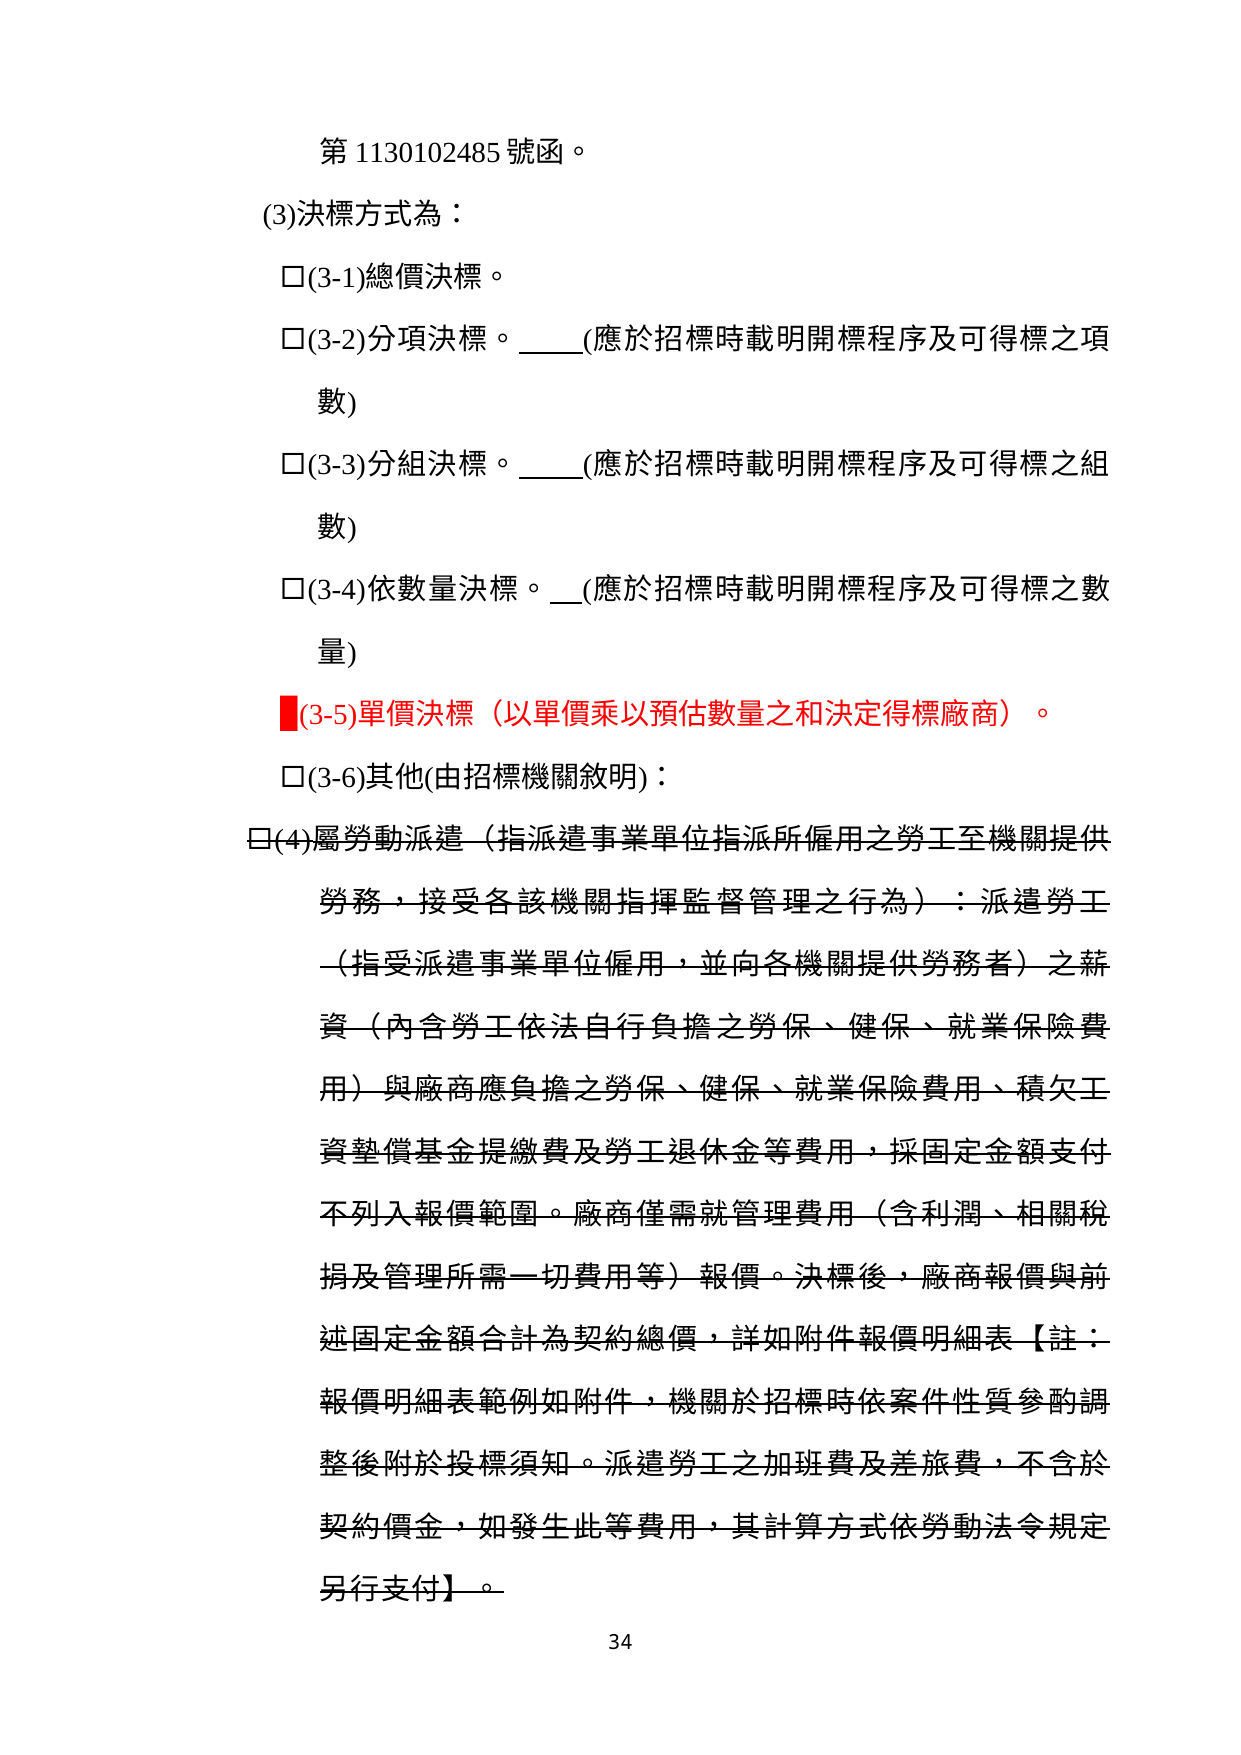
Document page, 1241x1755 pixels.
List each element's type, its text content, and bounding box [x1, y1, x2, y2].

text █(3-5)單價決標（以單價乘以預估數量之和決定得標廠商）。 [280, 670, 1110, 733]
text (4)屬勞動派遣（指派遣事業單位指派所僱用之勞工至機關提供勞務，接受各該機關指揮監督管理之行為）：派遣勞工（指受派遣事業單位僱用，並向各機關提供勞務者）之薪資（內含勞工依法自行負擔之勞保、健保、就業保險費用）與廠商應負擔之勞保、健保、就業保險費用、積欠工資墊償基金提繳費及勞工退休金等費用，採固定金額支付，不列入報價範圍。廠商僅需就管理費用（含利潤、相關稅捐及管理所需一切費用等）報價。決標後，廠商報價與前述固定金額合計為契約總價，詳如附件報價明細表【註：報價明細表範例如附件，機關於招標時依案件性質參酌調整後附於投標須知。派遣勞工之加班費及差旅費，不含於契約價金，如發生此等費用，其計算方式依勞動法令規定另行支付】。 [247, 842, 1110, 1608]
text 第1130102485號函。 [247, 108, 1110, 170]
text (3-4)依數量決標。 (應於招標時載明開標程序及可得標之數量) [280, 545, 1110, 670]
text (3-6)其他(由招標機關敘明)： [280, 733, 1110, 795]
text (3-1)總價決標。 [280, 233, 1110, 295]
text (3-3)分組決標。 (應於招標時載明開標程序及可得標之組數) [280, 420, 1110, 545]
text (3-2)分項決標。 (應於招標時載明開標程序及可得標之項數) [280, 295, 1110, 420]
text (3)決標方式為： [197, 170, 1110, 233]
text (4)屬勞動派遣（指派遣事業單位指派所僱用之勞工至機關提供勞務，接受各該機關指揮監督管理之行為）：派遣勞工（指受派遣事業單位僱用，並向各機關提供勞務者）之薪資（內含勞工依法自行負擔之勞保、健保、就業保險費用）與廠商應負擔之勞保、健保、就業保險費用、積欠工資墊償基金提繳費及勞工退休金等費用，採固定金額支付，不列入報價範圍。廠商僅需就管理費用（含利潤、相關稅捐及管理所需一切費用等）報價。決標後，廠商報價與前述固定金額合計為契約總價，詳如附件報價明細表【註：報價明細表範例如附件，機關於招標時依案件性質參酌調整後附於投標須知。派遣勞工之加班費及差旅費，不含於契約價金，如發生此等費用，其計算方式依勞動法令規定另行支付】。 [247, 795, 1110, 841]
